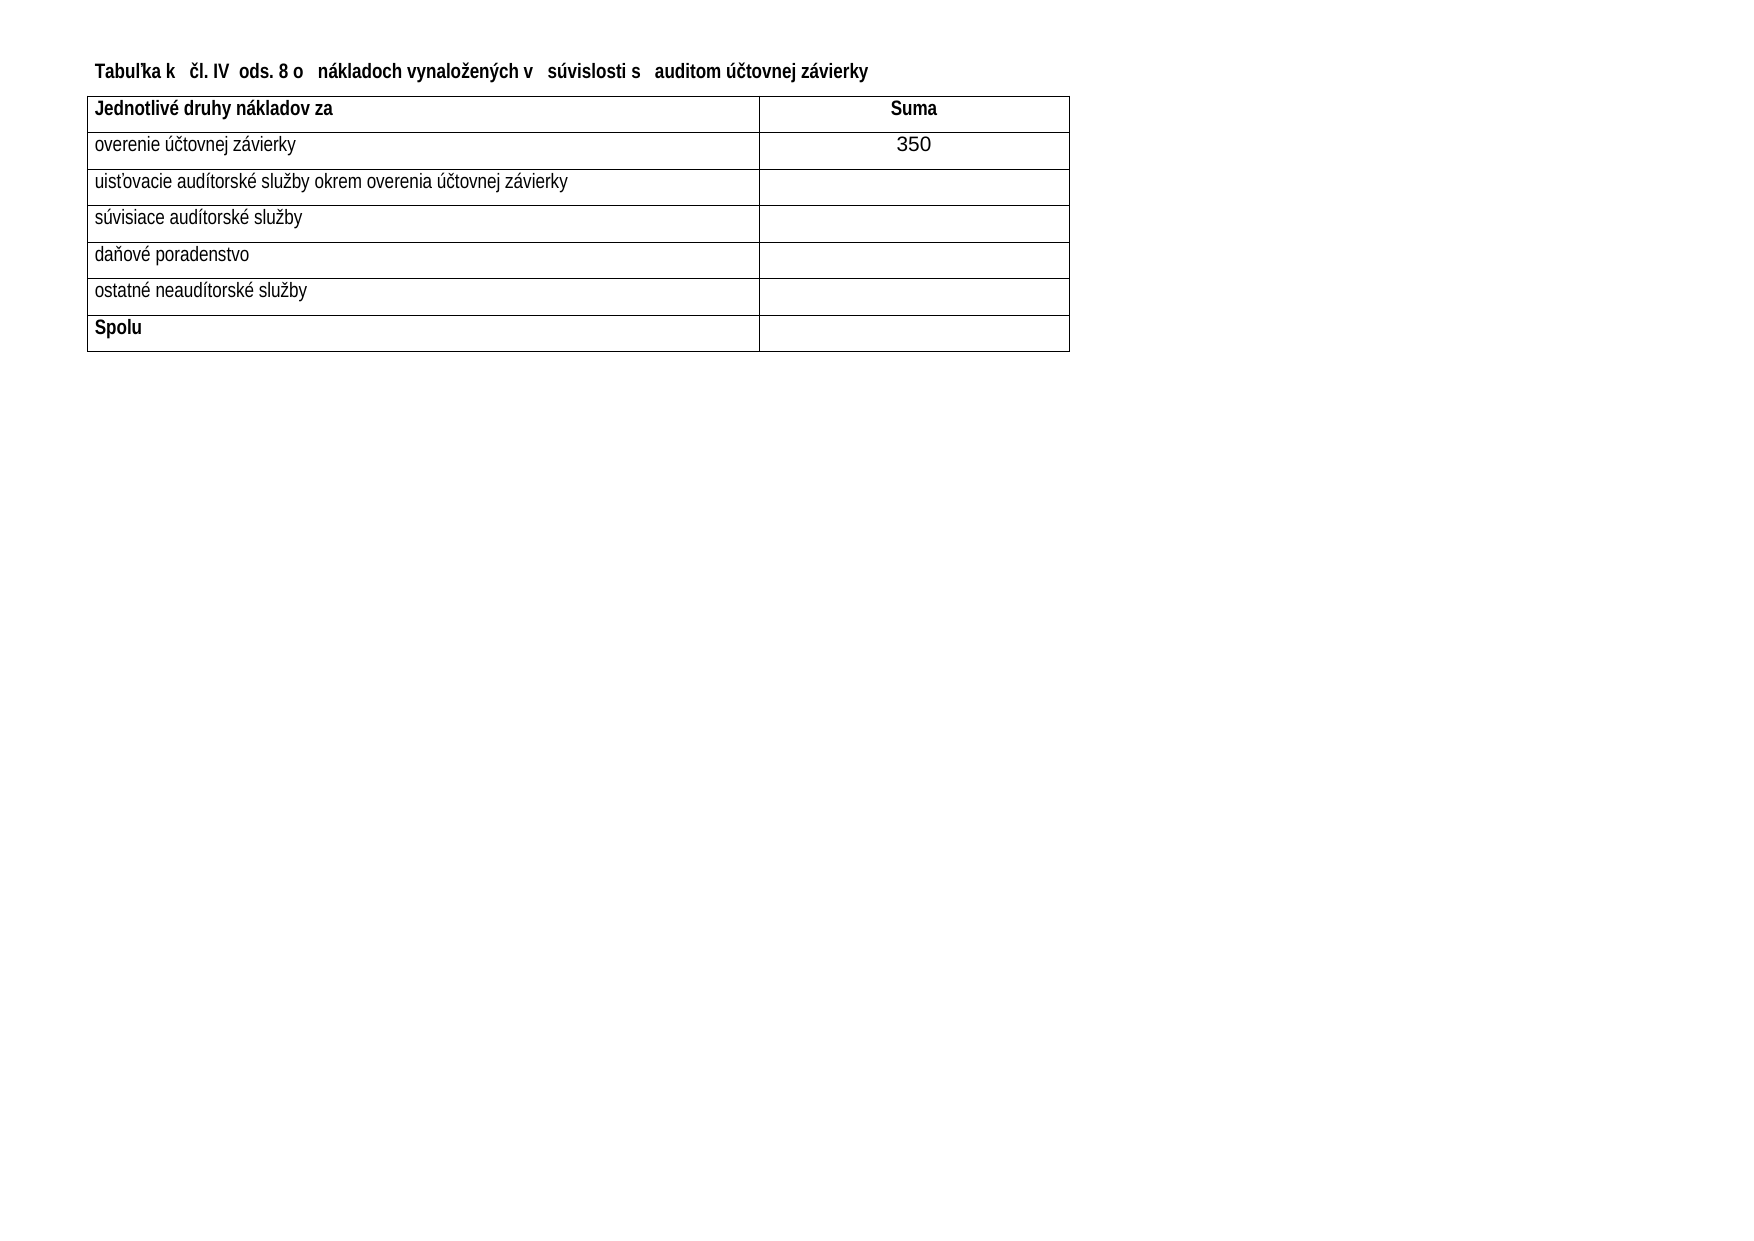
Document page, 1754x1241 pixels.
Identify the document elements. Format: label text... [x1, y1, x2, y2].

table_cell overenie účtovnej závierky [88, 133, 759, 169]
table_cell [760, 206, 1069, 242]
table_cell ostatné neaudítorské služby [88, 279, 759, 315]
table_header Suma [760, 97, 1069, 132]
table_cell súvisiace audítorské služby [88, 206, 759, 242]
table_cell daňové poradenstvo [88, 243, 759, 278]
text Tabuľka k čl. IV ods. 8 o nákladoch vynaložených v súvislosti s auditom účtovnej závierky [94, 59, 1718, 83]
table_header Jednotlivé druhy nákladov za [88, 97, 759, 132]
table_cell [760, 279, 1069, 315]
table_cell [760, 316, 1069, 351]
table_cell uisťovacie audítorské služby okrem overenia účtovnej závierky [88, 170, 759, 205]
table_cell 350 [760, 133, 1069, 169]
table_cell [760, 170, 1069, 205]
table_cell Spolu [88, 316, 759, 351]
table_cell [760, 243, 1069, 278]
